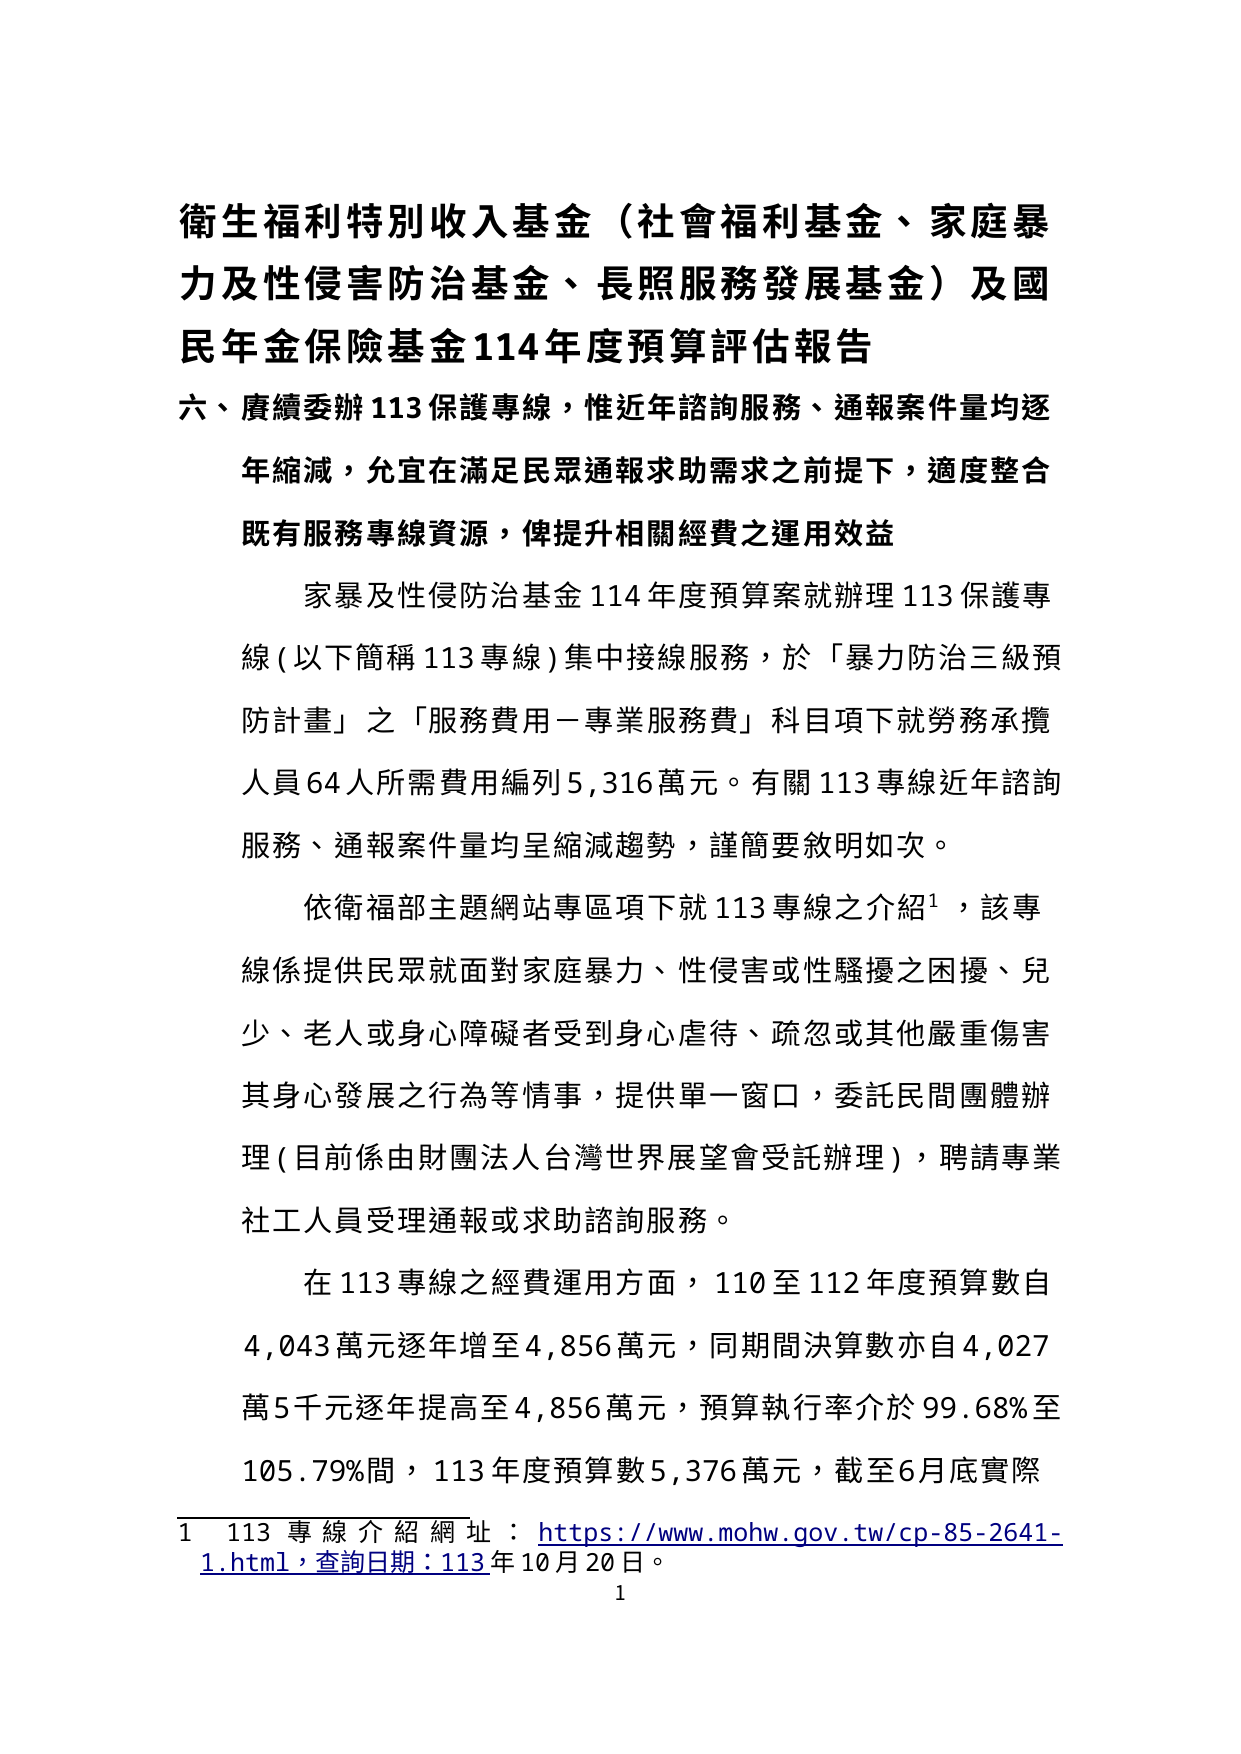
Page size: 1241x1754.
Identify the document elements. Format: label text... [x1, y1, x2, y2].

text 六、賡續委辦113保護專線，惟近年諮詢服務、通報案件量均逐年縮減，允宜在滿足民眾通報求助需求之前提下，適度整合既有服務專線資源，俾提升相關經費之運用效益 [177, 365, 1063, 552]
text 113專線介紹網址：https://www.mohw.gov.tw/cp-85-2641-1.html，查詢日期：113年10月20日。 [177, 1518, 1063, 1577]
text 在113專線之經費運用方面，110至112年度預算數自4,043萬元逐年增至4,856萬元，同期間決算數亦自4,027萬5千元逐年提高至4,856萬元，預算執行率介於99.68%至105.79%間，113年度預算數5,376萬元，截至6月底實際數3,039萬4千元，預算執行率56.54%。至於在服務成果方面，諮詢服務案件數自110年度12萬4,329件逐年遞減至112年度9萬8,029件，113年截至6月底僅5萬2,846件；通知地方政府權責單位案件數則自110年度2萬4,233件降至112年度1萬8,195件，113年截至6月底僅1萬2,333件；家暴案件透過113專線通報次數自110年度2萬275件逐年滑落至112年度1萬5,414件，113年截至6月底僅9,876件；家暴事件透過113專線通報比率亦自110年度10.92%逐年減至112年度7.49%，113年截至6月底則僅7%(詳表1)。 [236, 1240, 1063, 1490]
text 家暴及性侵防治基金114年度預算案就辦理113保護專線(以下簡稱113專線)集中接線服務，於「暴力防治三級預防計畫」之「服務費用－專業服務費」科目項下就勞務承攬人員64人所需費用編列5,316萬元。有關113專線近年諮詢服務、通報案件量均呈縮減趨勢，謹簡要敘明如次。 [236, 552, 1063, 865]
text 衛生福利特別收入基金（社會福利基金、家庭暴力及性侵害防治基金、長照服務發展基金）及國民年金保險基金114年度預算評估報告 [177, 177, 1063, 365]
text 依衛福部主題網站專區項下就113專線之介紹，該專線係提供民眾就面對家庭暴力、性侵害或性騷擾之困擾、兒少、老人或身心障礙者受到身心虐待、疏忽或其他嚴重傷害其身心發展之行為等情事，提供單一窗口，委託民間團體辦理(目前係由財團法人台灣世界展望會受託辦理)，聘請專業社工人員受理通報或求助諮詢服務。 [236, 865, 1063, 1240]
